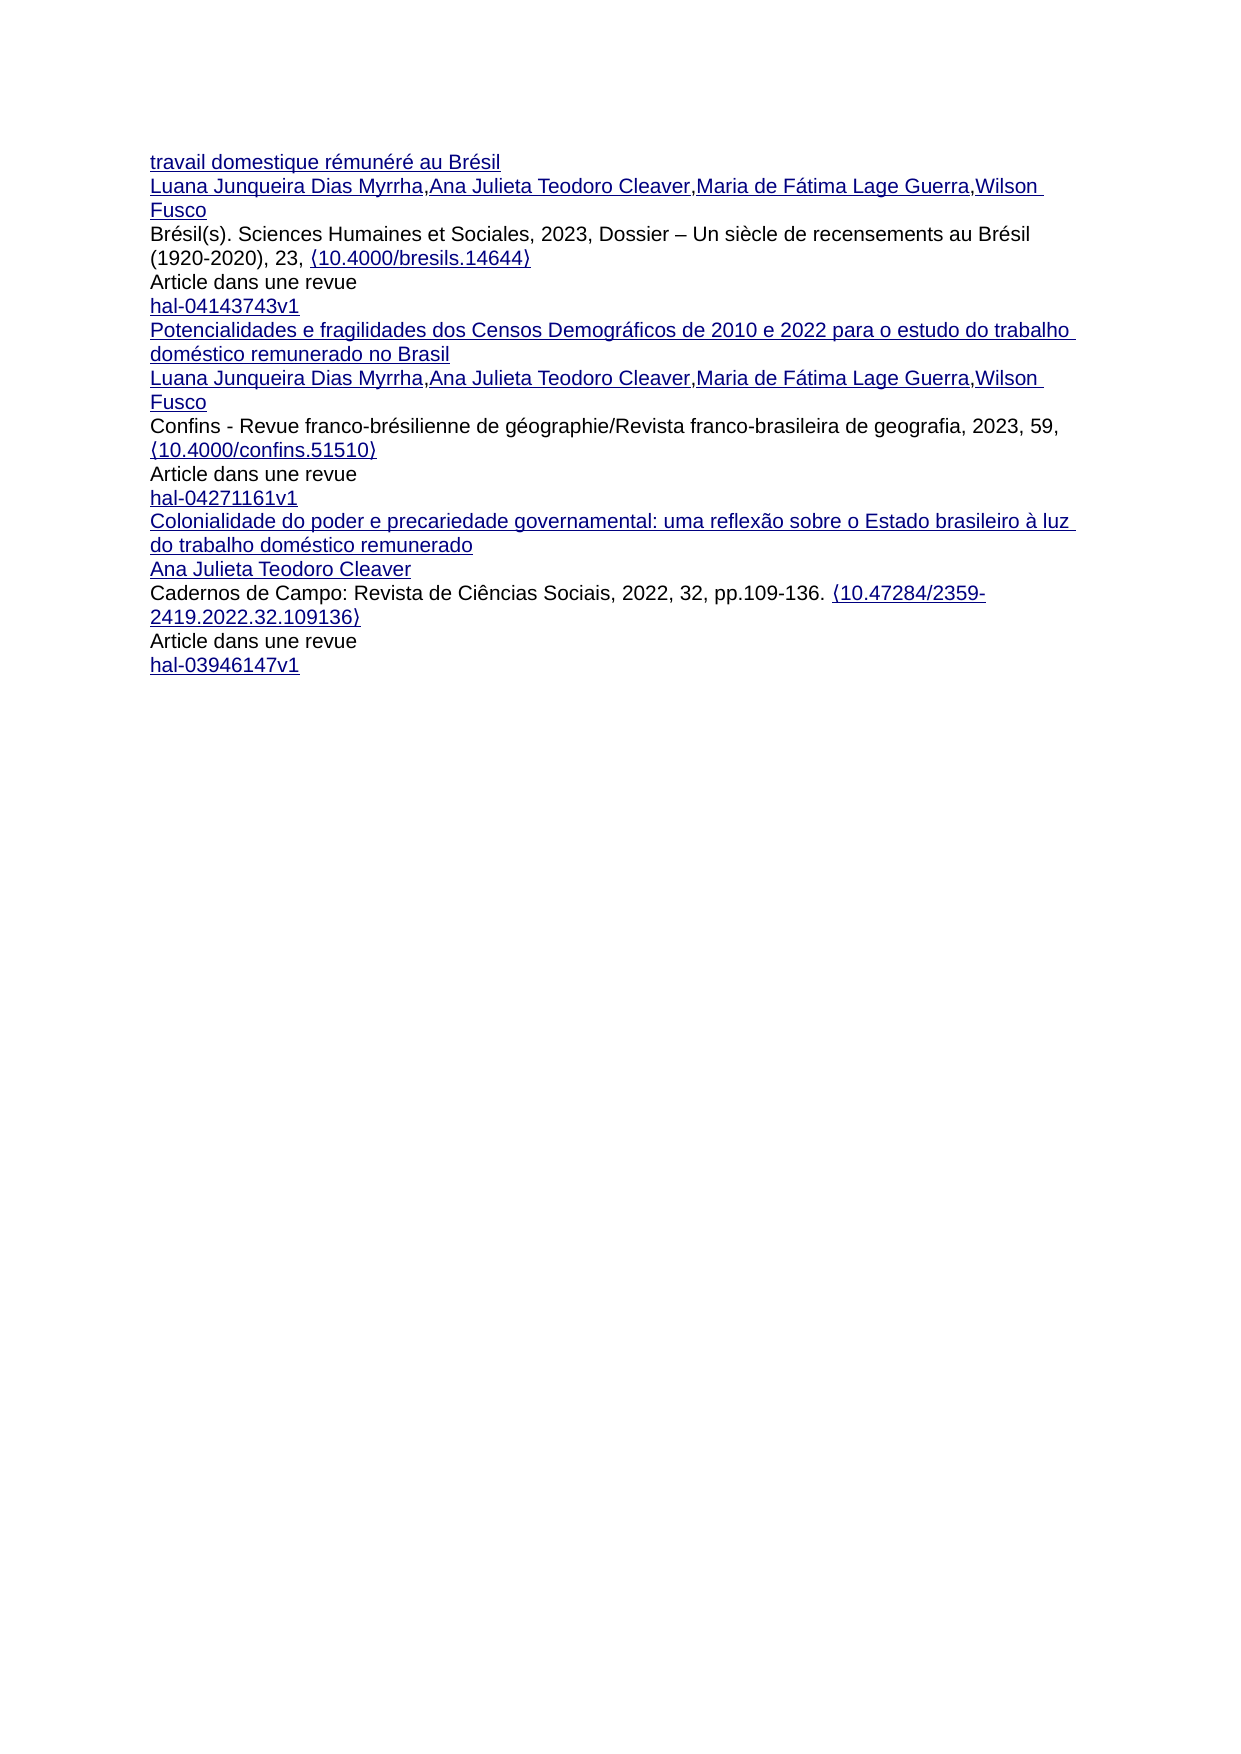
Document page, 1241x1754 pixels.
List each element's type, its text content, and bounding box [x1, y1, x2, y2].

table_cell Colonialidade do poder e precariedade governamental: uma reflexão sobre o Estado brasileiro à luz do trabalho doméstico remunerado Ana Julieta Teodoro Cleaver Cadernos de Campo: Revista de Ciências Sociais, 2022, 32, pp.109-136. ⟨10.47284/2359-2419.2022.32.109136⟩ Article dans une revue hal-03946147v1 [150, 509, 1090, 677]
table_cell Potentialités et faiblesses des recensements démographiques de 2010 et de 2022 pour l’étude du travail domestique rémunéré au Brésil Luana Junqueira Dias Myrrha,Ana Julieta Teodoro Cleaver,Maria de Fátima Lage Guerra,Wilson Fusco Brésil(s). Sciences Humaines et Sociales, 2023, Dossier – Un siècle de recensements au Brésil (1920-2020), 23, ⟨10.4000/bresils.14644⟩ Article dans une revue hal-04143743v1 [150, 150, 1090, 318]
table_cell Potencialidades e fragilidades dos Censos Demográficos de 2010 e 2022 para o estudo do trabalho doméstico remunerado no Brasil Luana Junqueira Dias Myrrha,Ana Julieta Teodoro Cleaver,Maria de Fátima Lage Guerra,Wilson Fusco Confins - Revue franco-brésilienne de géographie/Revista franco-brasileira de geografia, 2023, 59, ⟨10.4000/confins.51510⟩ Article dans une revue hal-04271161v1 [150, 318, 1090, 509]
